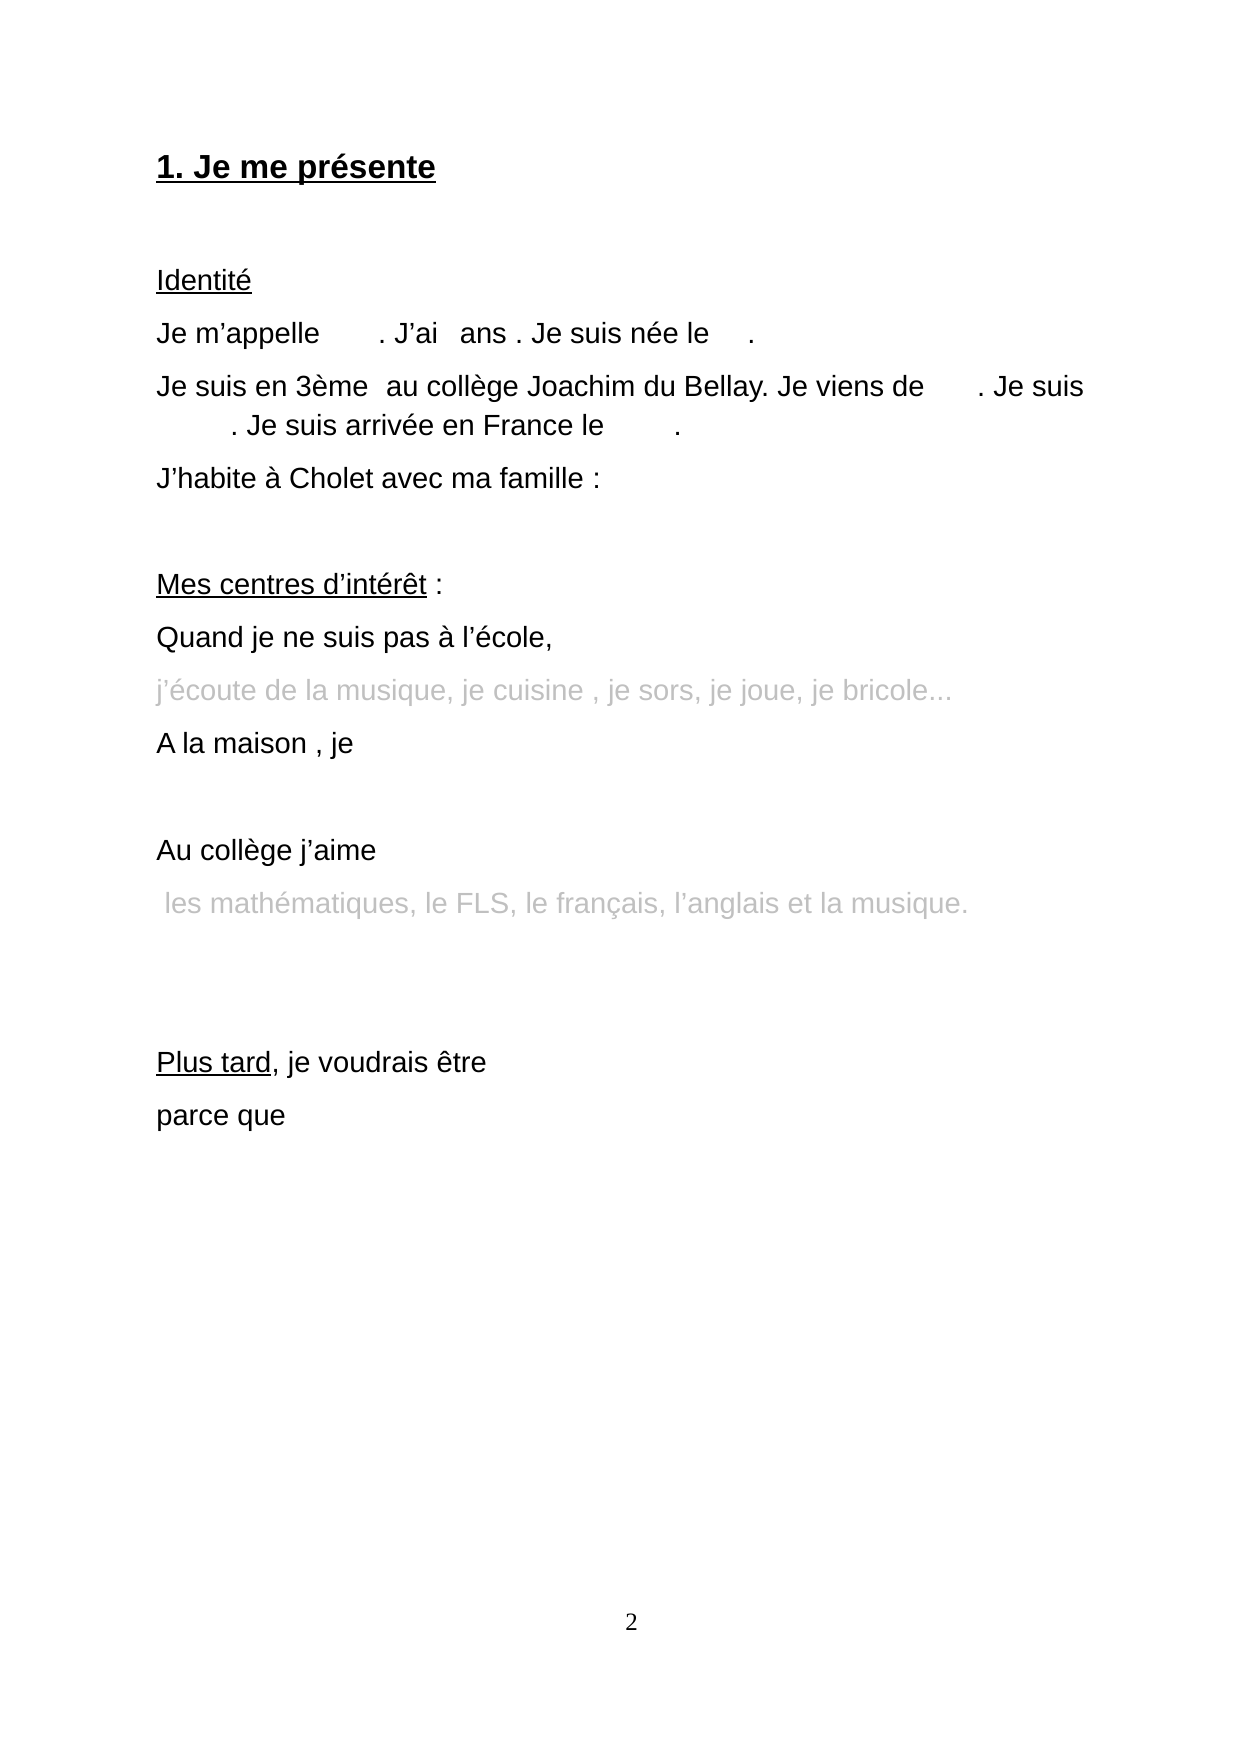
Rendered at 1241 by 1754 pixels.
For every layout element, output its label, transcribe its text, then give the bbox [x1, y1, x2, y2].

text parce que [156, 1098, 1094, 1132]
text les mathématiques, le FLS, le français, l’anglais et la musique. [156, 886, 1094, 919]
text Je m’appelle . J’ai ans . Je suis née le . [156, 316, 1094, 349]
text Mes centres d’intérêt : [156, 567, 1094, 601]
text Je suis en 3ème au collège Joachim du Bellay. Je viens de . Je suis . Je suis arrivée en France le . [156, 369, 1094, 441]
text Plus tard, je voudrais être [156, 1045, 1094, 1079]
text Identité [156, 263, 1094, 296]
text A la maison , je [156, 726, 1094, 760]
text J’habite à Cholet avec ma famille : [156, 461, 1094, 494]
text 1. Je me présente [156, 148, 1094, 186]
text Quand je ne suis pas à l’école, [156, 620, 1094, 654]
text Au collège j’aime [156, 833, 1094, 866]
text j’écoute de la musique, je cuisine , je sors, je joue, je bricole... [156, 673, 1094, 707]
